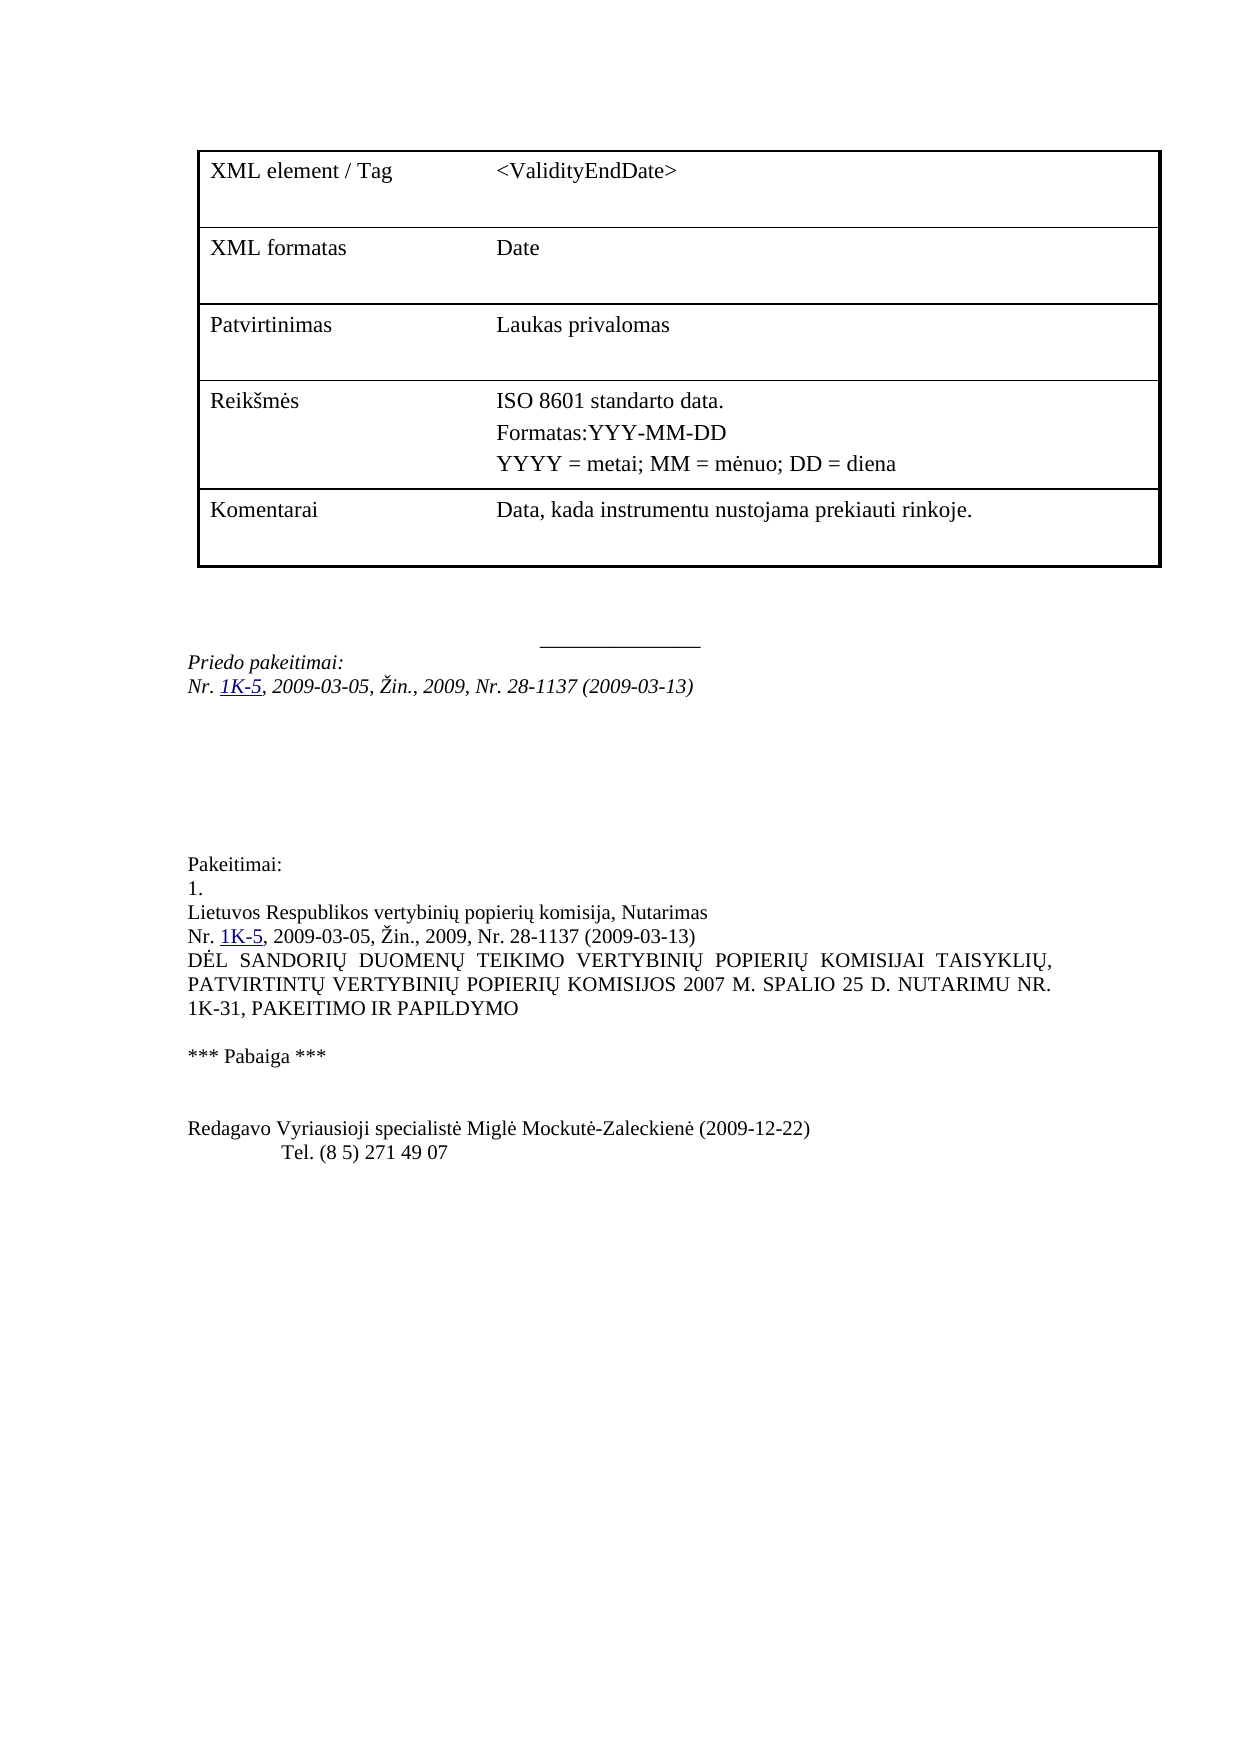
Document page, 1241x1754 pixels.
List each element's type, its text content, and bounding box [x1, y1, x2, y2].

text Nr. 1K-5, 2009-03-05, Žin., 2009, Nr. 28-1137 (2009-03-13) [187, 924, 1053, 948]
table_cell ISO 8601 standarto data. Formatas:YYY-MM-DD YYYY = metai; MM = mėnuo; DD = diena [485, 381, 1158, 488]
table_cell <ValidityEndDate> [485, 152, 1158, 227]
text Redagavo Vyriausioji specialistė Miglė Mockutė-Zaleckienė (2009-12-22) [187, 1116, 1053, 1140]
text Lietuvos Respublikos vertybinių popierių komisija, Nutarimas [187, 900, 1053, 924]
text Pakeitimai: [187, 852, 1053, 876]
table_cell XML formatas [200, 228, 485, 303]
text Tel. (8 5) 271 49 07 [187, 1140, 1053, 1164]
text 1. [187, 876, 1053, 900]
text Nr. 1K-5, 2009-03-05, Žin., 2009, Nr. 28-1137 (2009-03-13) [187, 674, 1053, 698]
table_cell Reikšmės [200, 381, 485, 488]
text ______________ [187, 623, 1053, 650]
table_cell Data, kada instrumentu nustojama prekiauti rinkoje. [485, 490, 1158, 565]
table_cell Komentarai [200, 490, 485, 565]
table_cell Patvirtinimas [200, 305, 485, 380]
table_cell Date [485, 228, 1158, 303]
table_cell Laukas privalomas [485, 305, 1158, 380]
text DĖL SANDORIŲ DUOMENŲ TEIKIMO VERTYBINIŲ POPIERIŲ KOMISIJAI TAISYKLIŲ, PATVIRTINTŲ VERTYBINIŲ POPIERIŲ KOMISIJOS 2007 M. SPALIO 25 D. NUTARIMU NR. 1K-31, PAKEITIMO IR PAPILDYMO [187, 948, 1053, 1020]
text Priedo pakeitimai: [187, 650, 1053, 674]
table_cell XML element / Tag [200, 152, 485, 227]
text *** Pabaiga *** [187, 1044, 1053, 1068]
